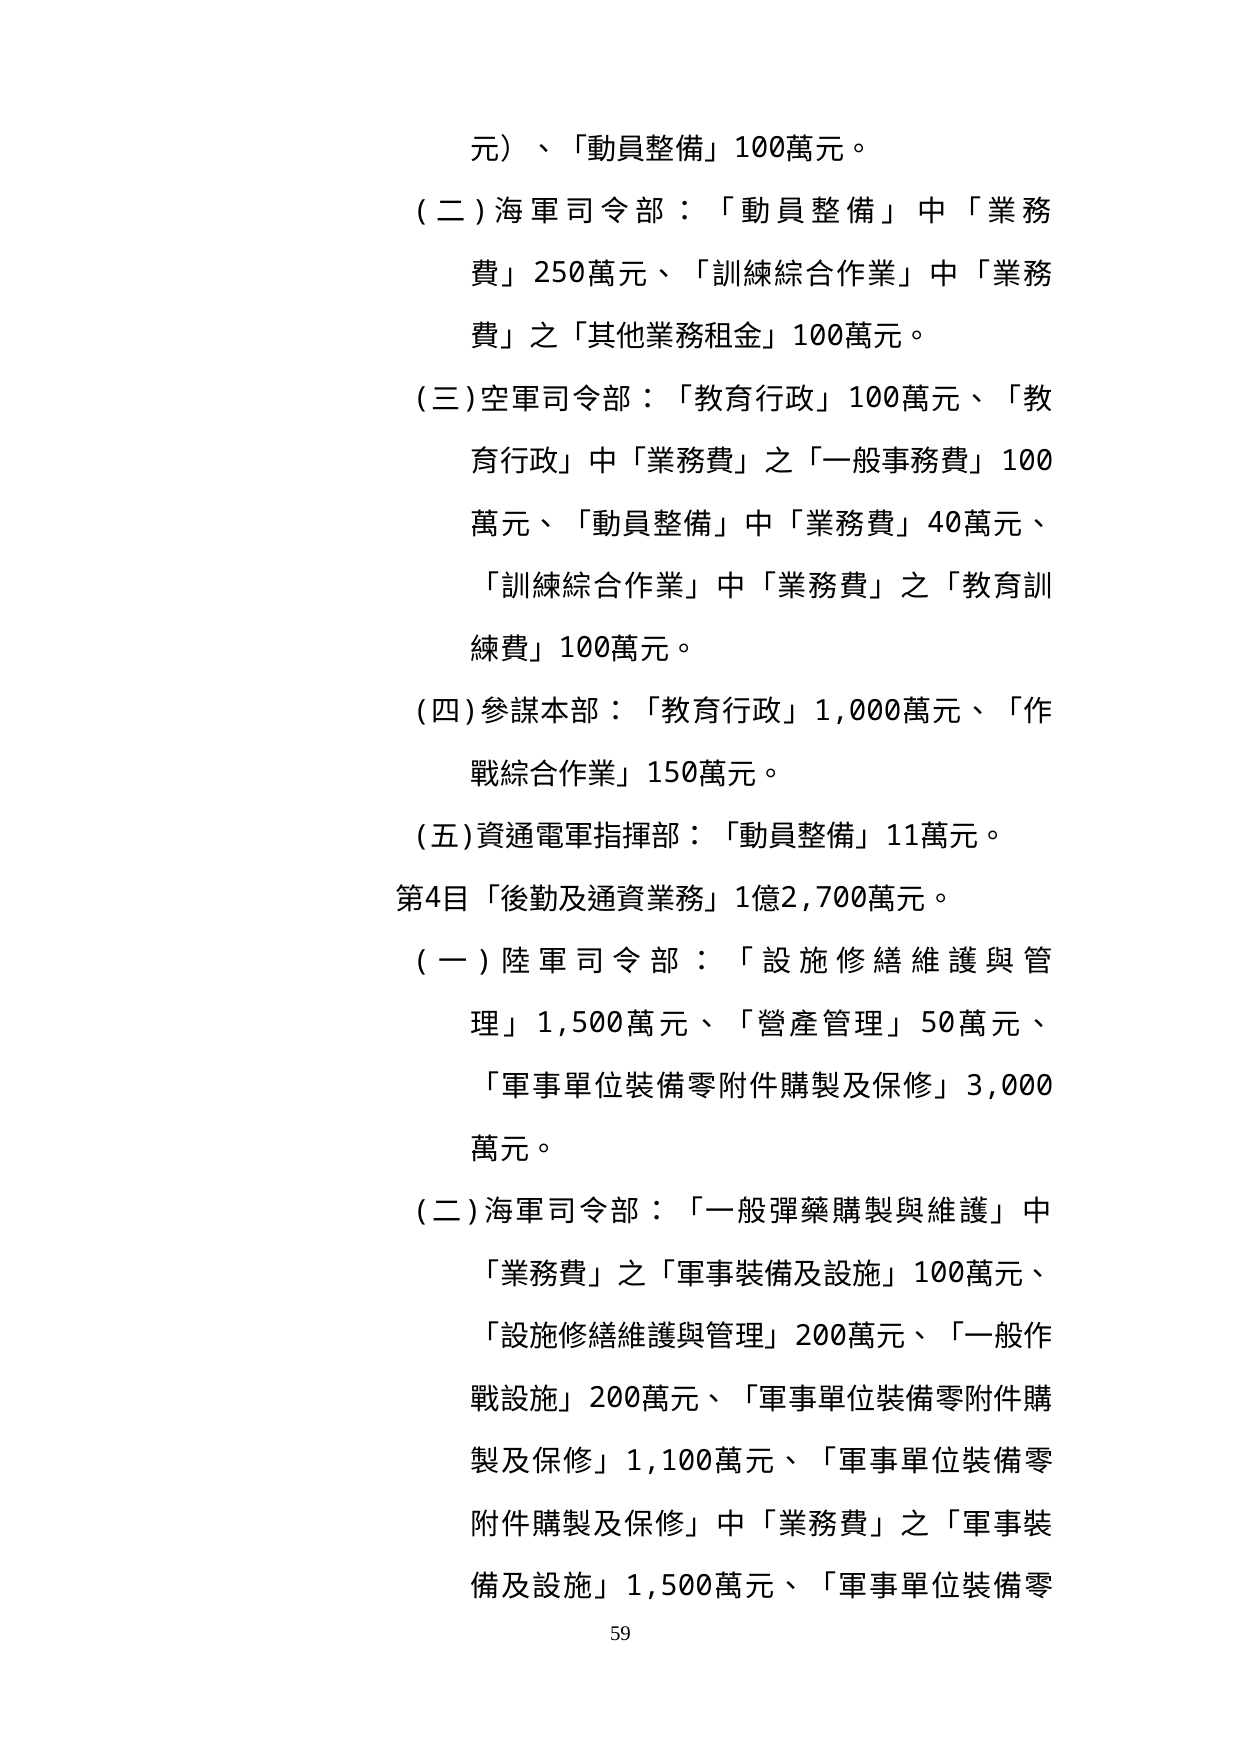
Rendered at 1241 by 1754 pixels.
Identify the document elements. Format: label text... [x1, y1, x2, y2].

text (五)資通電軍指揮部：「動員整備」11萬元。 [412, 792, 1053, 855]
text (二)海軍司令部：「動員整備」中「業務費」250萬元、「訓練綜合作業」中「業務費」之「其他業務租金」100萬元。 [412, 167, 1053, 355]
text (三)空軍司令部：「教育行政」100萬元、「教育行政」中「業務費」之「一般事務費」100萬元、「動員整備」中「業務費」40萬元、「訓練綜合作業」中「業務費」之「教育訓練費」100萬元。 [412, 355, 1053, 667]
text (二)海軍司令部：「一般彈藥購製與維護」中「業務費」之「軍事裝備及設施」100萬元、「設施修繕維護與管理」200萬元、「一般作戰設施」200萬元、「軍事單位裝備零附件購製及保修」1,100萬元、「軍事單位裝備零附件購製及保修」中「業務費」之「軍事裝備及設施」1,500萬元、「軍事單位裝備零 [412, 1167, 1053, 1605]
text (四)參謀本部：「教育行政」1,000萬元、「作戰綜合作業」150萬元。 [412, 667, 1053, 792]
text 元）、「動員整備」100萬元。 [412, 105, 1053, 167]
text (一)陸軍司令部：「設施修繕維護與管理」1,500萬元、「營產管理」50萬元、「軍事單位裝備零附件購製及保修」3,000萬元。 [412, 917, 1053, 1167]
text 第4目「後勤及通資業務」1億2,700萬元。 [395, 855, 1053, 917]
